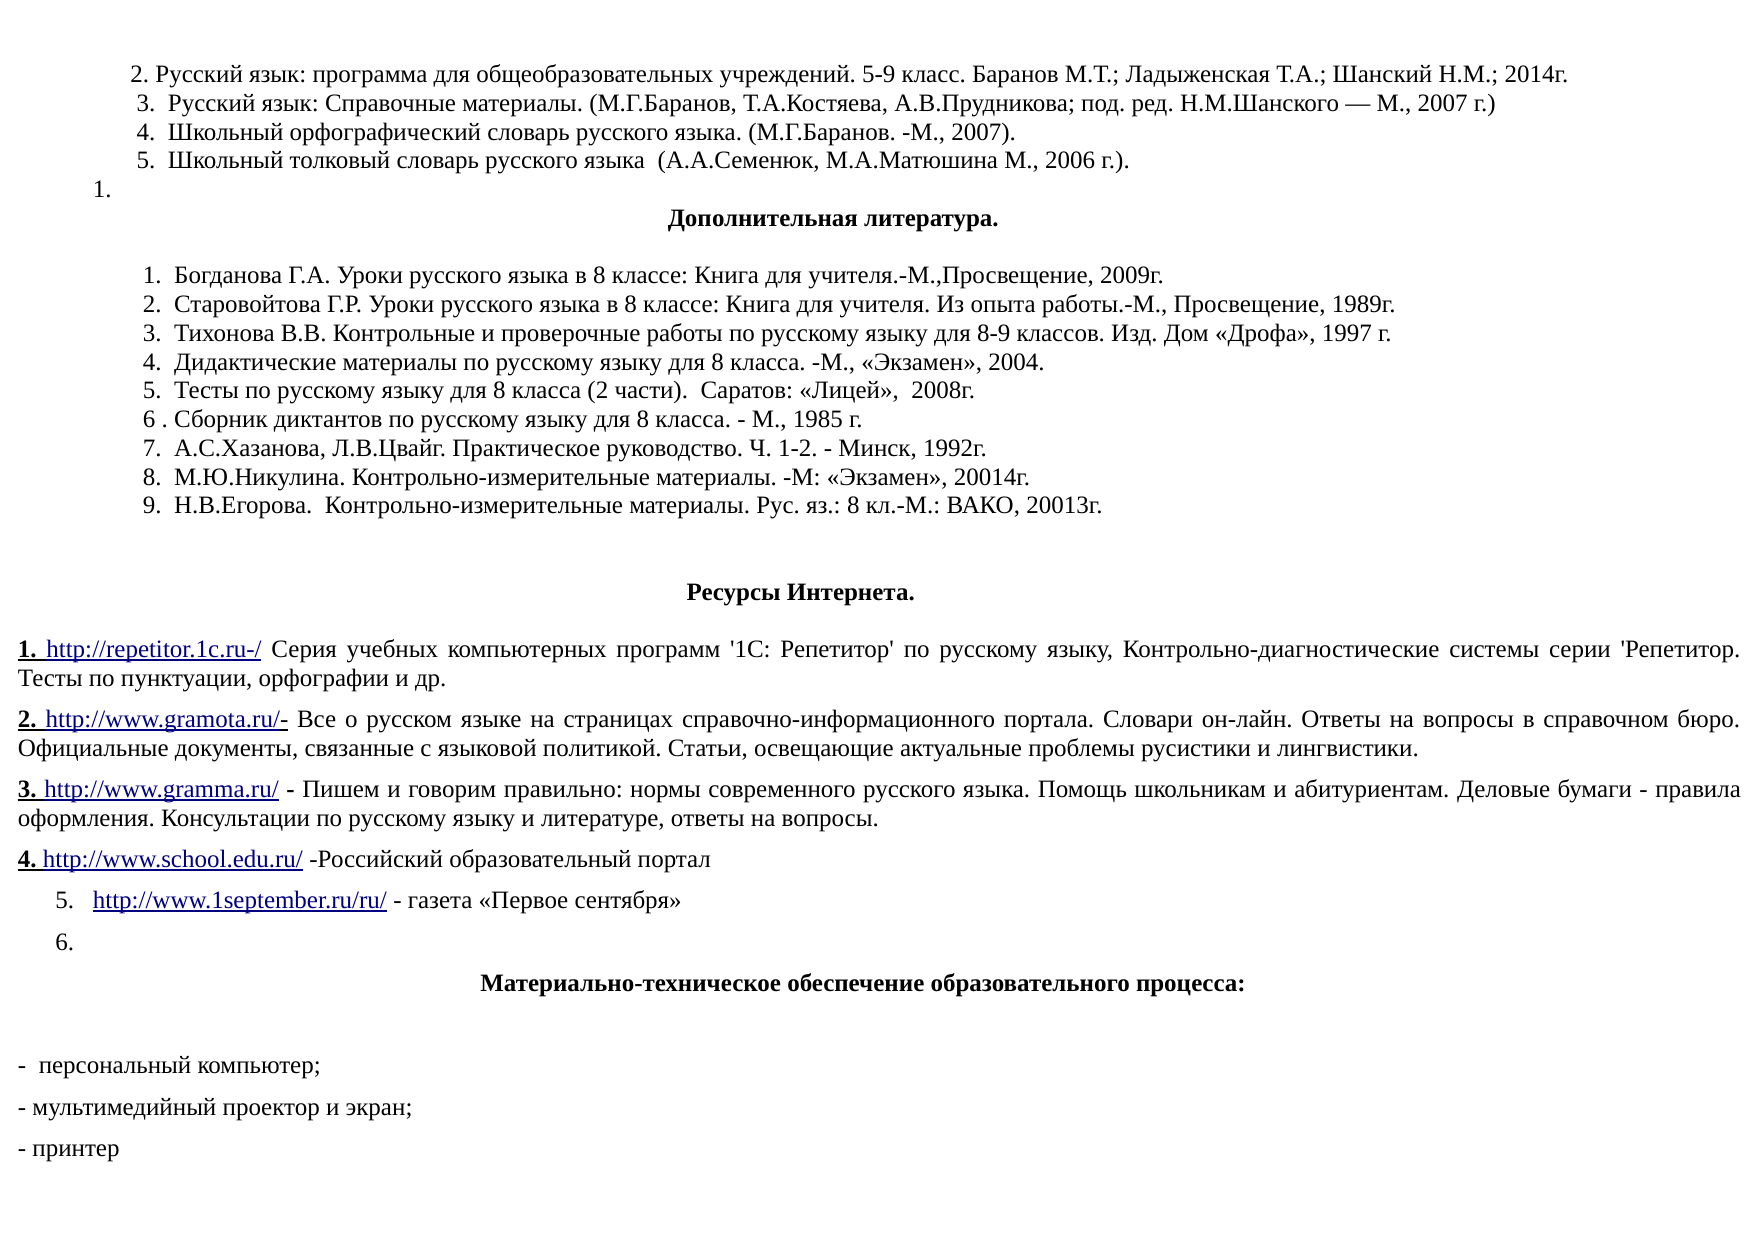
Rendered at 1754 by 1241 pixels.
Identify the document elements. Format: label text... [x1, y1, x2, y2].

list 7. А.С.Хазанова, Л.В.Цвайг. Практическое руководство. Ч. 1-2. - Минск, 1992г. [93, 433, 1742, 462]
list 2. Старовойтова Г.Р. Уроки русского языка в 8 классе: Книга для учителя. Из опыта работы.-М., Просвещение, 1989г. [93, 289, 1742, 318]
list 8. М.Ю.Никулина. Контрольно-измерительные материалы. -М: «Экзамен», 20014г. [93, 462, 1742, 490]
text 2. http://www.gramota.ru/- Все о русском языке на страницах справочно-информационного портала. Словари он-лайн. Ответы на вопросы в справочном бюро. Официальные документы, связанные с языковой политикой. Статьи, освещающие актуальные проблемы русистики и лингвистики. [18, 704, 1742, 762]
text - принтер [18, 1133, 1742, 1162]
list 6 . Сборник диктантов по русскому языку для 8 класса. - М., 1985 г. [93, 404, 1742, 433]
list 4. Дидактические материалы по русскому языку для 8 класса. -М., «Экзамен», 2004. [93, 347, 1742, 375]
list 3. Русский язык: Справочные материалы. (М.Г.Баранов, Т.А.Костяева, А.В.Прудникова; под. ред. Н.М.Шанского — М., 2007 г.) [93, 88, 1742, 117]
text - персональный компьютер; [18, 1050, 1742, 1079]
text Дополнительная литература. [18, 203, 1742, 232]
list 4. Школьный орфографический словарь русского языка. (М.Г.Баранов. -М., 2007). [93, 117, 1742, 145]
list 1. Богданова Г.А. Уроки русского языка в 8 классе: Книга для учителя.-М.,Просвещение, 2009г. [93, 260, 1742, 289]
text Ресурсы Интернета. [18, 577, 1742, 605]
text - мультимедийный проектор и экран; [18, 1092, 1742, 1120]
list 5. Школьный толковый словарь русского языка (А.А.Семенюк, М.А.Матюшина М., 2006 г.). [93, 145, 1742, 174]
text 4. http://www.school.edu.ru/ -Российский образовательный портал [18, 844, 1742, 873]
text Материально-техническое обеспечение образовательного процесса: [18, 968, 1742, 997]
list 5. Тесты по русскому языку для 8 класса (2 части). Саратов: «Лицей», 2008г. [93, 375, 1742, 404]
text 3. http://www.gramma.ru/ - Пишем и говорим правильно: нормы современного русского языка. Помощь школьникам и абитуриентам. Деловые бумаги - правила оформления. Консультации по русскому языку и литературе, ответы на вопросы. [18, 774, 1742, 832]
text 1. http://repetitor.1c.ru-/ Серия учебных компьютерных программ '1С: Репетитор' по русскому языку, Контрольно-диагностические системы серии 'Репетитор. Тесты по пунктуации, орфографии и др. [18, 634, 1742, 692]
list 3. Тихонова В.В. Контрольные и проверочные работы по русскому языку для 8-9 классов. Изд. Дом «Дрофа», 1997 г. [93, 318, 1742, 347]
list 2. Русский язык: программа для общеобразовательных учреждений. 5-9 класс. Баранов М.Т.; Ладыженская Т.А.; Шанский Н.М.; 2014г. [93, 59, 1742, 88]
list 9. Н.В.Егорова. Контрольно-измерительные материалы. Рус. яз.: 8 кл.-М.: ВАКО, 20013г. [93, 490, 1742, 519]
list http://www.1september.ru/ru/ - газета «Первое сентября» [55, 885, 1742, 914]
